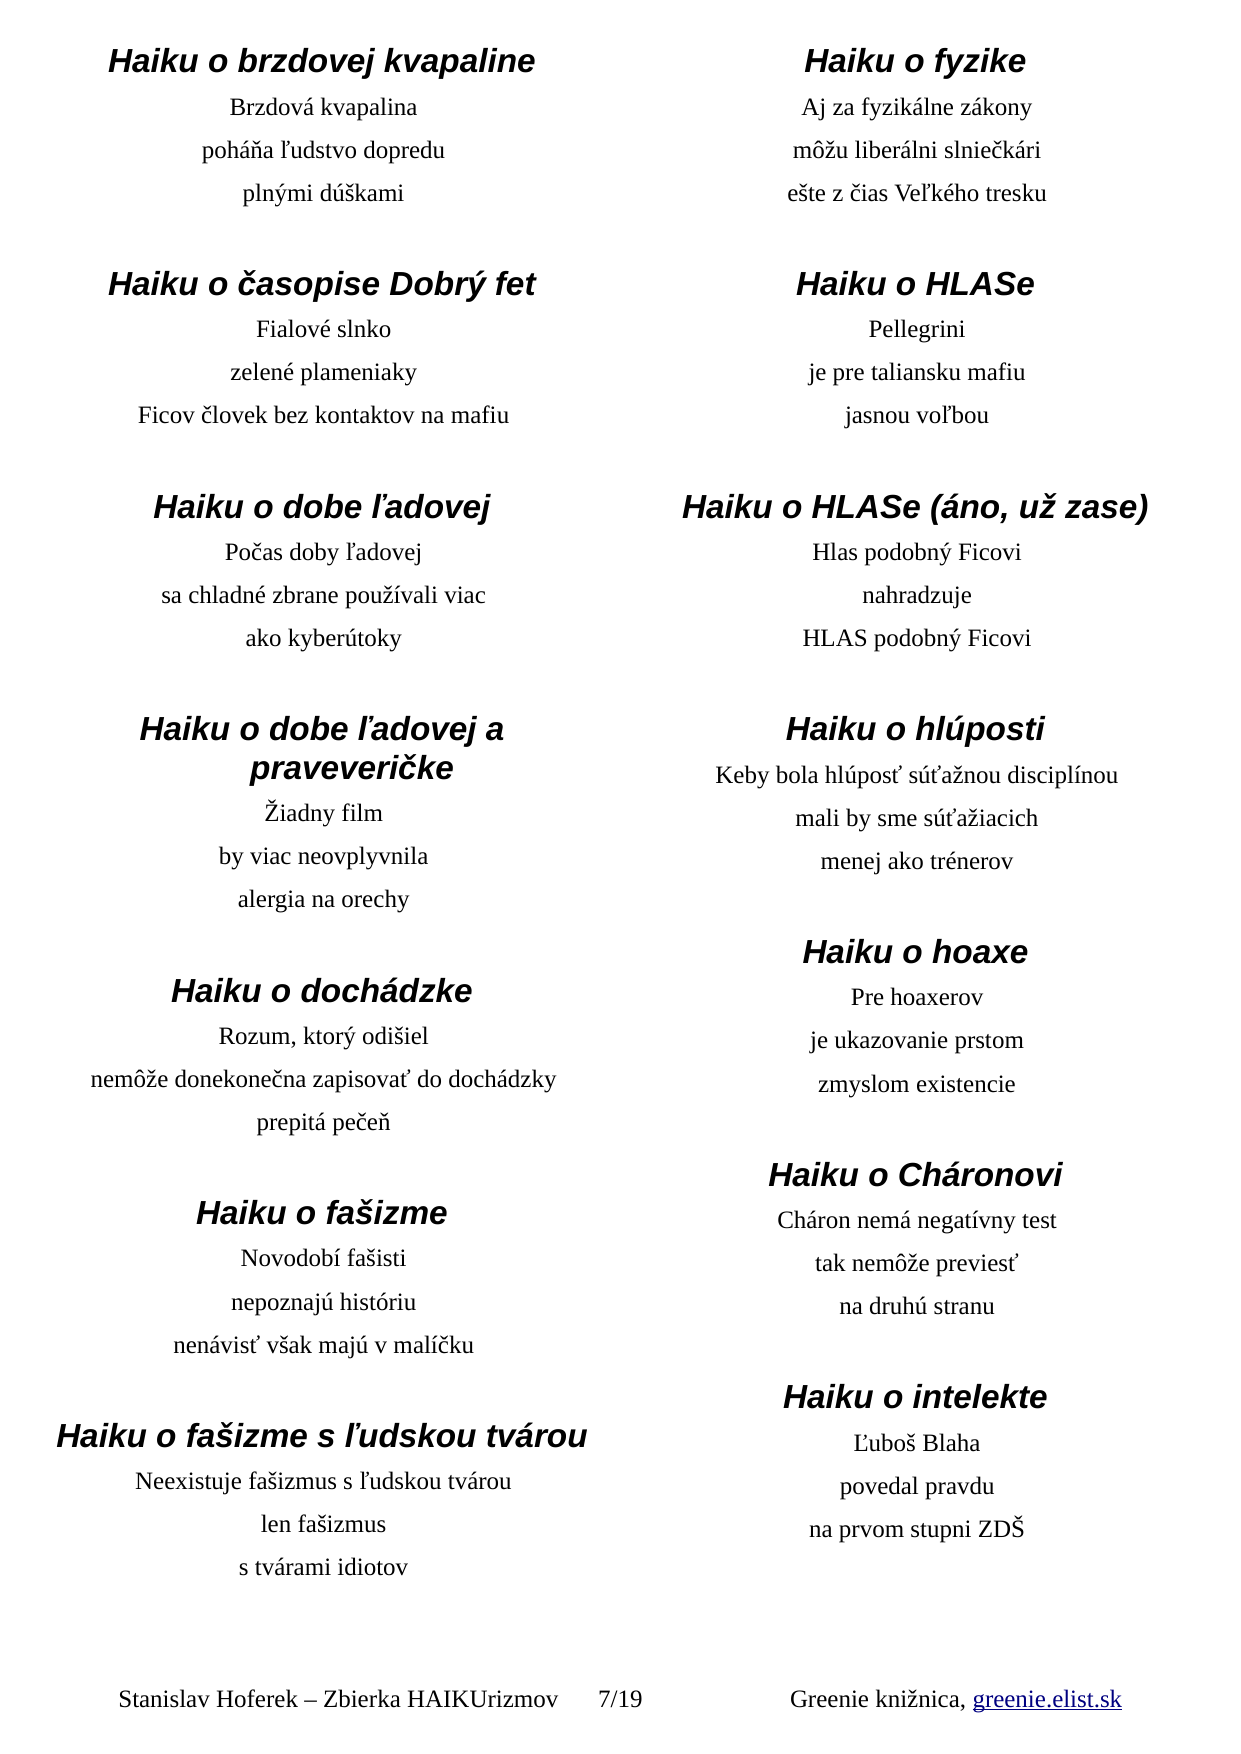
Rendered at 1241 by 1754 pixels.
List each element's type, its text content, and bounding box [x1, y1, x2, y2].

text Rozum, ktorý odišiel [41, 1021, 605, 1049]
text poháňa ľudstvo dopredu [41, 135, 605, 163]
text Aj za fyzikálne zákony [635, 92, 1199, 120]
text ako kyberútoky [41, 623, 605, 652]
subtitle Haiku o dobe ľadovej [41, 487, 605, 525]
text plnými dúškami [41, 178, 605, 207]
text nenávisť však majú v malíčku [41, 1330, 605, 1358]
text povedal pravdu [635, 1471, 1199, 1500]
subtitle Haiku o brzdovej kvapaline [41, 41, 605, 80]
text zmyslom existencie [635, 1069, 1199, 1097]
text na prvom stupni ZDŠ [635, 1514, 1199, 1543]
subtitle Haiku o HLASe (áno, už zase) [635, 487, 1199, 525]
text Fialové slnko [41, 314, 605, 343]
text menej ako trénerov [635, 846, 1199, 875]
subtitle Haiku o dobe ľadovej a praveveričke [41, 709, 605, 786]
subtitle Haiku o hoaxe [635, 932, 1199, 971]
subtitle Haiku o intelekte [635, 1378, 1199, 1416]
text mali by sme súťažiacich [635, 803, 1199, 832]
text nemôže donekonečna zapisovať do dochádzky [41, 1064, 605, 1093]
text Ficov človek bez kontaktov na mafiu [41, 401, 605, 429]
text Žiadny film [41, 798, 605, 827]
text Ľuboš Blaha [635, 1428, 1199, 1457]
text prepitá pečeň [41, 1107, 605, 1136]
subtitle Haiku o fašizme [41, 1193, 605, 1232]
text s tvárami idiotov [41, 1552, 605, 1581]
text alergia na orechy [41, 884, 605, 913]
text jasnou voľbou [635, 401, 1199, 429]
text zelené plameniaky [41, 357, 605, 386]
subtitle Haiku o hlúposti [635, 709, 1199, 748]
text môžu liberálni slniečkári [635, 135, 1199, 163]
text ešte z čias Veľkého tresku [635, 178, 1199, 207]
subtitle Haiku o HLASe [635, 264, 1199, 302]
text Cháron nemá negatívny test [635, 1205, 1199, 1234]
text je pre taliansku mafiu [635, 357, 1199, 386]
subtitle Haiku o fašizme s ľudskou tvárou [41, 1416, 605, 1454]
subtitle Haiku o fyzike [635, 41, 1199, 80]
text Pre hoaxerov [635, 982, 1199, 1011]
text Neexistuje fašizmus s ľudskou tvárou [41, 1466, 605, 1495]
text Počas doby ľadovej [41, 537, 605, 566]
text by viac neovplyvnila [41, 841, 605, 870]
text Brzdová kvapalina [41, 92, 605, 120]
text nahradzuje [635, 580, 1199, 609]
text Hlas podobný Ficovi [635, 537, 1199, 566]
subtitle Haiku o Cháronovi [635, 1155, 1199, 1193]
text nepoznajú históriu [41, 1287, 605, 1315]
text Novodobí fašisti [41, 1243, 605, 1272]
text sa chladné zbrane používali viac [41, 580, 605, 609]
text tak nemôže previesť [635, 1248, 1199, 1277]
text na druhú stranu [635, 1291, 1199, 1320]
text Pellegrini [635, 314, 1199, 343]
text HLAS podobný Ficovi [635, 623, 1199, 652]
subtitle Haiku o časopise Dobrý fet [41, 264, 605, 302]
text Keby bola hlúposť súťažnou disciplínou [635, 760, 1199, 788]
subtitle Haiku o dochádzke [41, 971, 605, 1009]
text len fašizmus [41, 1509, 605, 1538]
text je ukazovanie prstom [635, 1026, 1199, 1054]
